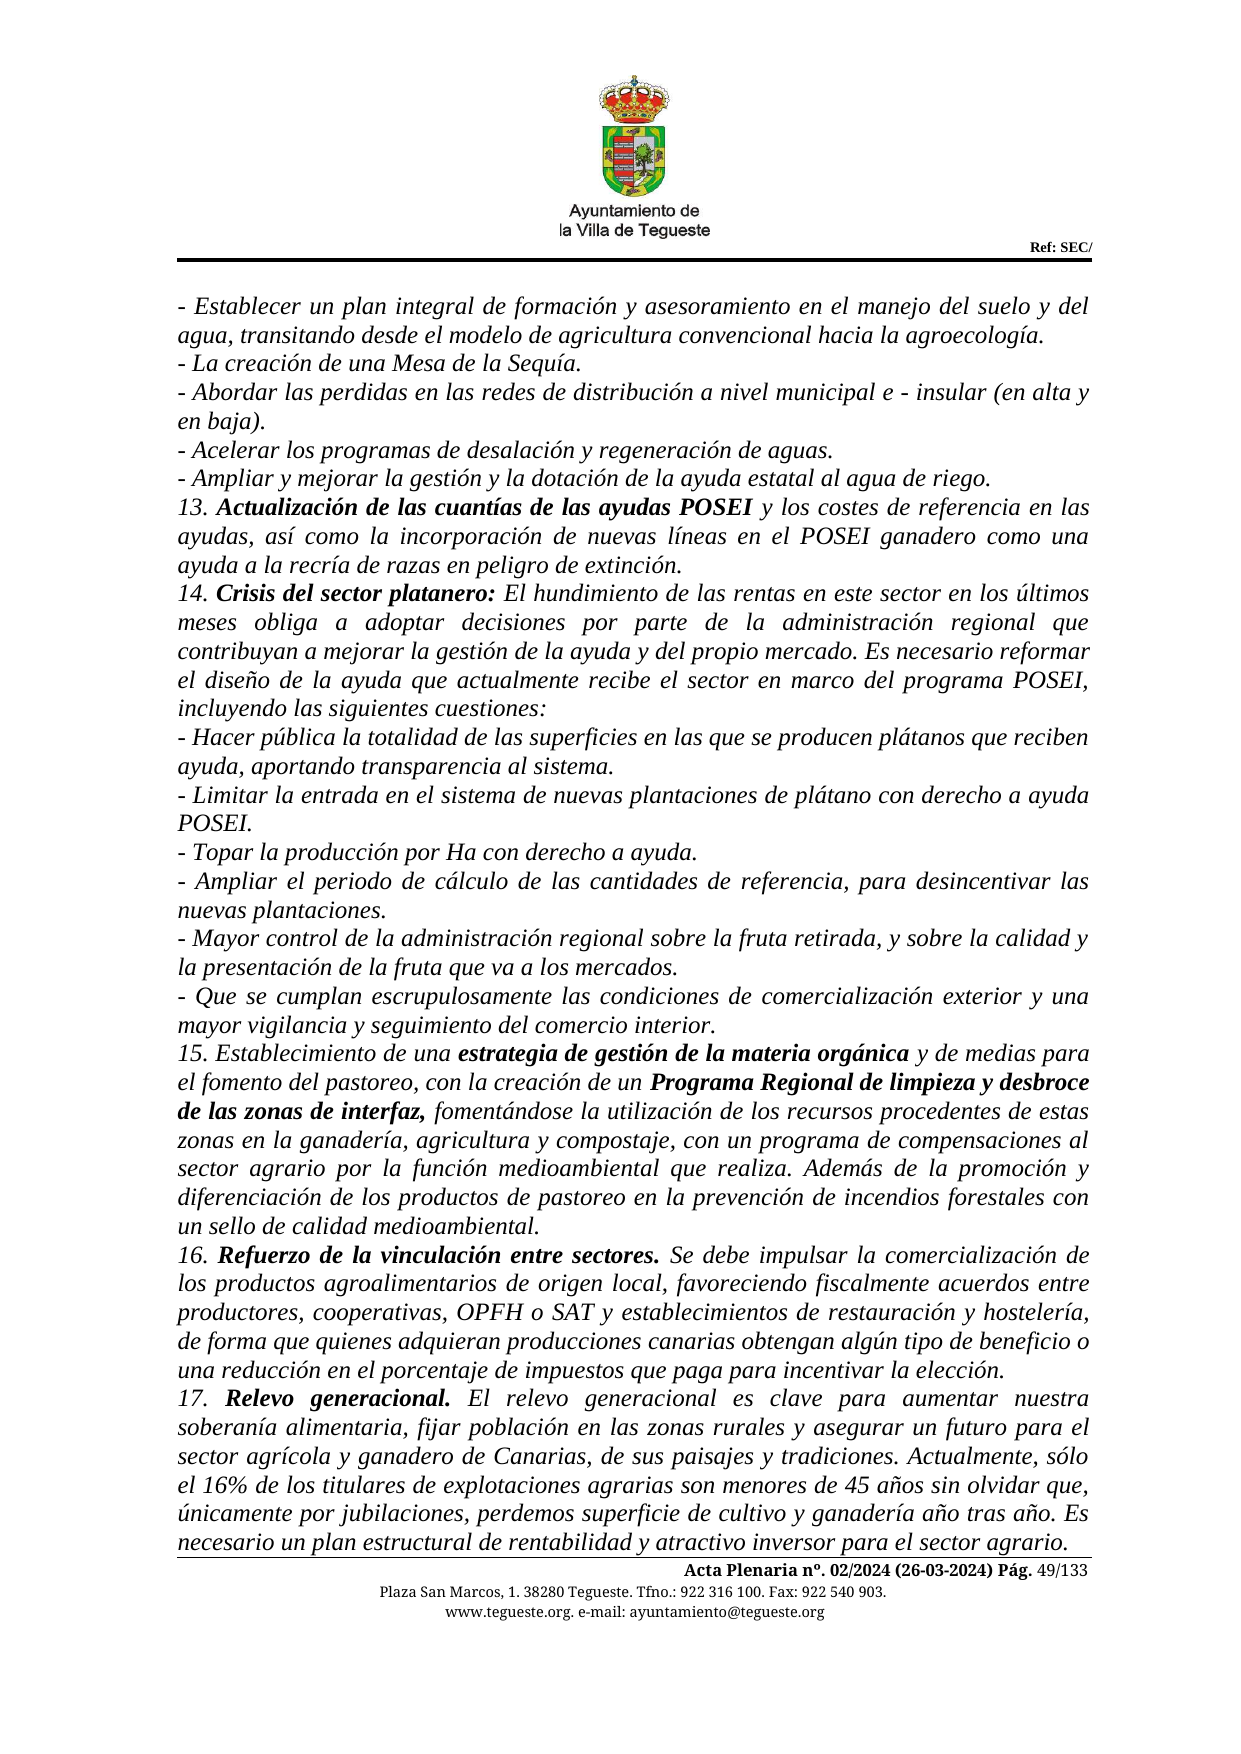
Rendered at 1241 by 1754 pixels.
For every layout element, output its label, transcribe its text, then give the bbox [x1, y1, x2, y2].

text 14. Crisis del sector platanero: El hundimiento de las rentas en este sector en los últimos meses obliga a adoptar decisiones por parte de la administración regional que contribuyan a mejorar la gestión de la ayuda y del propio mercado. Es necesario reformar el diseño de la ayuda que actualmente recibe el sector en marco del programa POSEI, incluyendo las siguientes cuestiones: [177, 578, 1092, 722]
text 13. Actualización de las cuantías de las ayudas POSEI y los costes de referencia en las ayudas, así como la incorporación de nuevas líneas en el POSEI ganadero como una ayuda a la recría de razas en peligro de extinción. [177, 492, 1092, 578]
text - Topar la producción por Ha con derecho a ayuda. [177, 837, 1092, 866]
text - Ampliar y mejorar la gestión y la dotación de la ayuda estatal al agua de riego. [177, 463, 1092, 492]
text - Acelerar los programas de desalación y regeneración de aguas. [177, 435, 1092, 463]
text - Abordar las perdidas en las redes de distribución a nivel municipal e - insular (en alta y en baja). [177, 377, 1092, 435]
text - Limitar la entrada en el sistema de nuevas plantaciones de plátano con derecho a ayuda POSEI. [177, 780, 1092, 837]
text - La creación de una Mesa de la Sequía. [177, 348, 1092, 377]
text 16. Refuerzo de la vinculación entre sectores. Se debe impulsar la comercialización de los productos agroalimentarios de origen local, favoreciendo fiscalmente acuerdos entre productores, cooperativas, OPFH o SAT y establecimientos de restauración y hostelería, de forma que quienes adquieran producciones canarias obtengan algún tipo de beneficio o una reducción en el porcentaje de impuestos que paga para incentivar la elección. [177, 1240, 1092, 1383]
text 17. Relevo generacional. El relevo generacional es clave para aumentar nuestra soberanía alimentaria, fijar población en las zonas rurales y asegurar un futuro para el sector agrícola y ganadero de Canarias, de sus paisajes y tradiciones. Actualmente, sólo el 16% de los titulares de explotaciones agrarias son menores de 45 años sin olvidar que, únicamente por jubilaciones, perdemos superficie de cultivo y ganadería año tras año. Es necesario un plan estructural de rentabilidad y atractivo inversor para el sector agrario. [177, 1383, 1092, 1556]
text - Establecer un plan integral de formación y asesoramiento en el manejo del suelo y del agua, transitando desde el modelo de agricultura convencional hacia la agroecología. [177, 291, 1092, 348]
text - Mayor control de la administración regional sobre la fruta retirada, y sobre la calidad y la presentación de la fruta que va a los mercados. [177, 923, 1092, 981]
text 15. Establecimiento de una estrategia de gestión de la materia orgánica y de medias para el fomento del pastoreo, con la creación de un Programa Regional de limpieza y desbroce de las zonas de interfaz, fomentándose la utilización de los recursos procedentes de estas zonas en la ganadería, agricultura y compostaje, con un programa de compensaciones al sector agrario por la función medioambiental que realiza. Además de la promoción y diferenciación de los productos de pastoreo en la prevención de incendios forestales con un sello de calidad medioambiental. [177, 1038, 1092, 1240]
text - Ampliar el periodo de cálculo de las cantidades de referencia, para desincentivar las nuevas plantaciones. [177, 866, 1092, 923]
text - Que se cumplan escrupulosamente las condiciones de comercialización exterior y una mayor vigilancia y seguimiento del comercio interior. [177, 981, 1092, 1038]
text - Hacer pública la totalidad de las superficies en las que se producen plátanos que reciben ayuda, aportando transparencia al sistema. [177, 722, 1092, 780]
